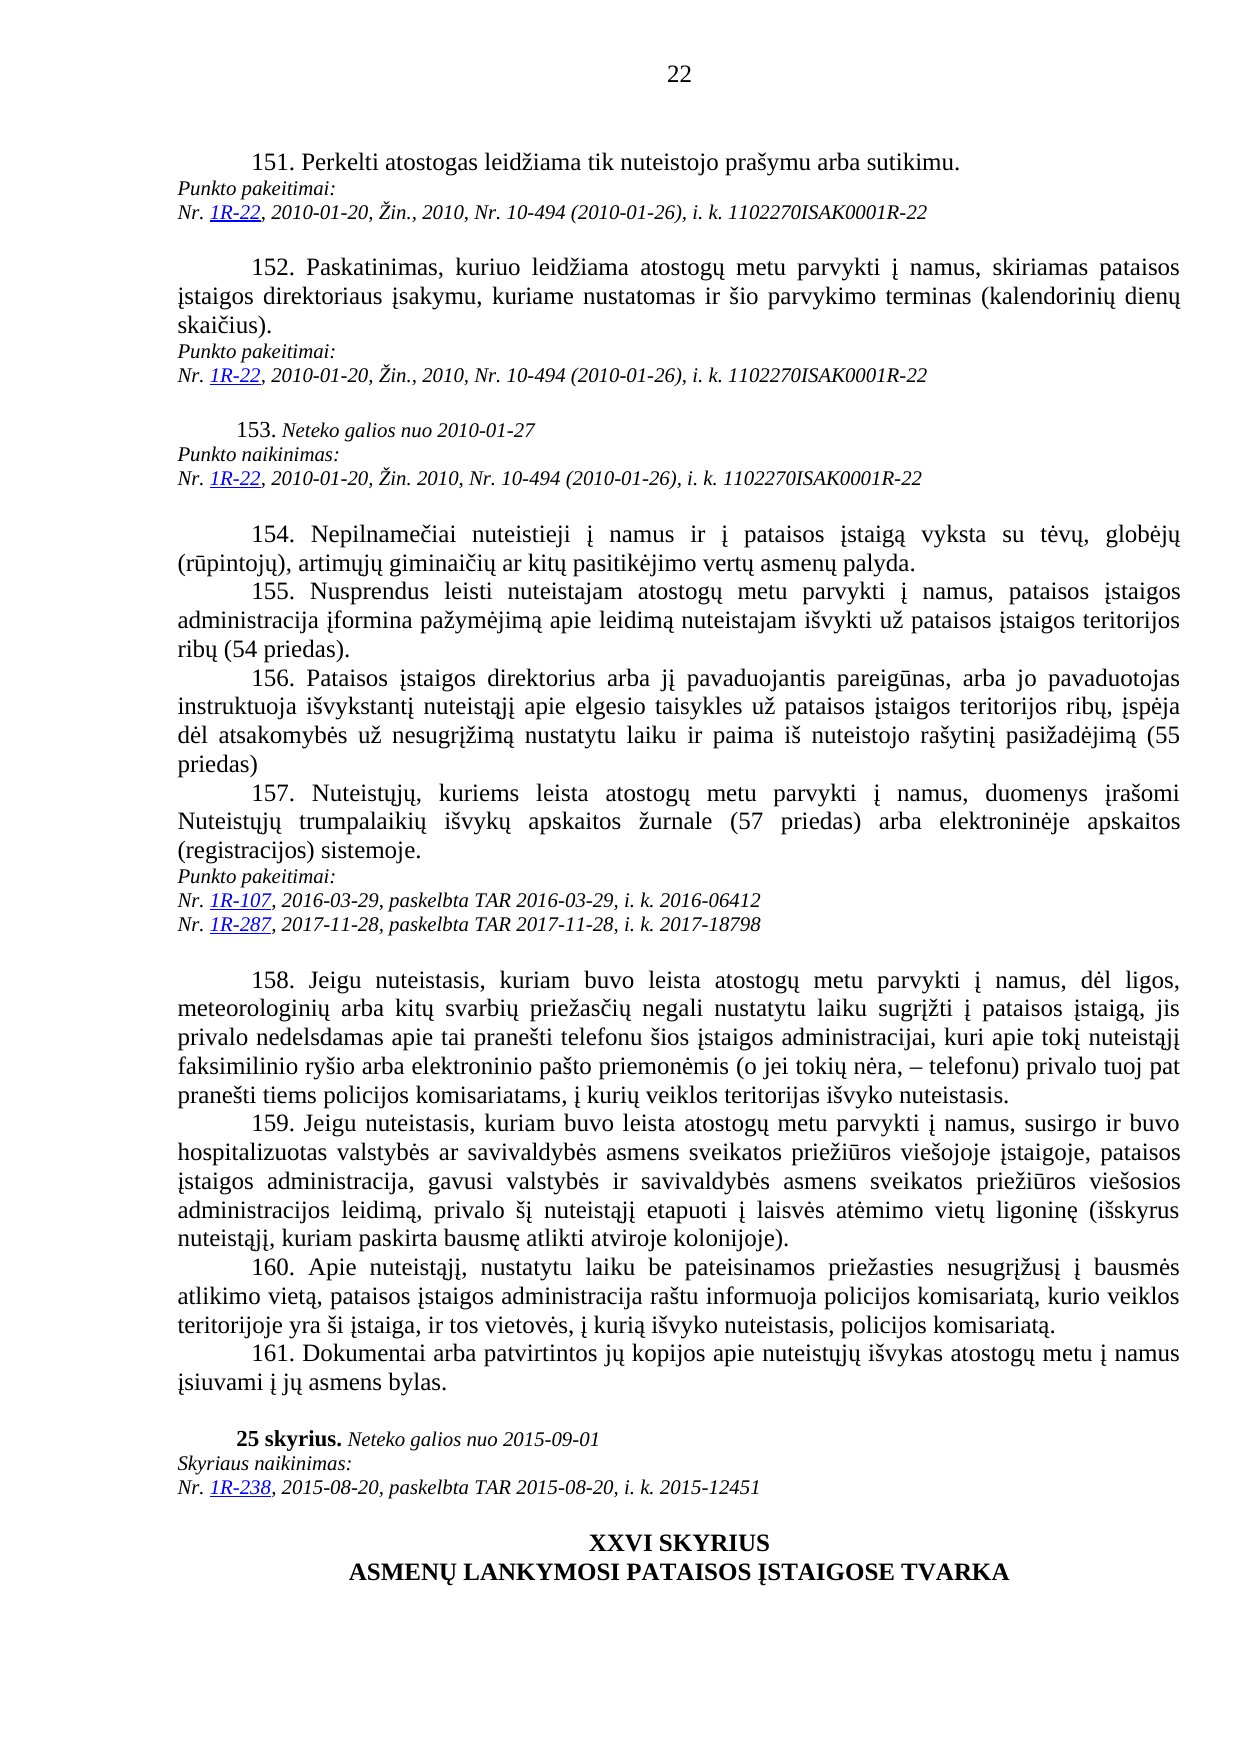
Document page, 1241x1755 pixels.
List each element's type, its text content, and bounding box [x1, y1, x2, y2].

text 154. Nepilnamečiai nuteistieji į namus ir į pataisos įstaigą vyksta su tėvų, globėjų (rūpintojų), artimųjų giminaičių ar kitų pasitikėjimo vertų asmenų palyda. [177, 519, 1181, 576]
text 151. Perkelti atostogas leidžiama tik nuteistojo prašymu arba sutikimu. [177, 147, 1181, 176]
text Nr. 1R-107, 2016-03-29, paskelbta TAR 2016-03-29, i. k. 2016-06412 [177, 888, 1181, 912]
text ASMENŲ LANKYMOSI PATAISOS ĮSTAIGOSE TVARKA [177, 1557, 1181, 1586]
text Nr. 1R-22, 2010-01-20, Žin. 2010, Nr. 10-494 (2010-01-26), i. k. 1102270ISAK0001R-22 [177, 466, 1181, 490]
text XXVI SKYRIUS [177, 1528, 1181, 1557]
text 153. Neteko galios nuo 2010-01-27 [177, 416, 1181, 442]
text 157. Nuteistųjų, kuriems leista atostogų metu parvykti į namus, duomenys įrašomi Nuteistųjų trumpalaikių išvykų apskaitos žurnale (57 priedas) arba elektroninėje apskaitos (registracijos) sistemoje. [177, 778, 1181, 864]
text 25 skyrius. Neteko galios nuo 2015-09-01 [177, 1425, 1181, 1451]
text Punkto pakeitimai: [177, 176, 1181, 200]
text 158. Jeigu nuteistasis, kuriam buvo leista atostogų metu parvykti į namus, dėl ligos, meteorologinių arba kitų svarbių priežasčių negali nustatytu laiku sugrįžti į pataisos įstaigą, jis privalo nedelsdamas apie tai pranešti telefonu šios įstaigos administracijai, kuri apie tokį nuteistąjį faksimilinio ryšio arba elektroninio pašto priemonėmis (o jei tokių nėra, – telefonu) privalo tuoj pat pranešti tiems policijos komisariatams, į kurių veiklos teritorijas išvyko nuteistasis. [177, 965, 1181, 1108]
text Punkto pakeitimai: [177, 864, 1181, 888]
text 160. Apie nuteistąjį, nustatytu laiku be pateisinamos priežasties nesugrįžusį į bausmės atlikimo vietą, pataisos įstaigos administracija raštu informuoja policijos komisariatą, kurio veiklos teritorijoje yra ši įstaiga, ir tos vietovės, į kurią išvyko nuteistasis, policijos komisariatą. [177, 1252, 1181, 1338]
text Skyriaus naikinimas: [177, 1451, 1181, 1475]
text Nr. 1R-22, 2010-01-20, Žin., 2010, Nr. 10-494 (2010-01-26), i. k. 1102270ISAK0001R-22 [177, 200, 1181, 224]
text 155. Nusprendus leisti nuteistajam atostogų metu parvykti į namus, pataisos įstaigos administracija įformina pažymėjimą apie leidimą nuteistajam išvykti už pataisos įstaigos teritorijos ribų (54 priedas). [177, 576, 1181, 663]
text Punkto pakeitimai: [177, 339, 1181, 363]
text 159. Jeigu nuteistasis, kuriam buvo leista atostogų metu parvykti į namus, susirgo ir buvo hospitalizuotas valstybės ar savivaldybės asmens sveikatos priežiūros viešojoje įstaigoje, pataisos įstaigos administracija, gavusi valstybės ir savivaldybės asmens sveikatos priežiūros viešosios administracijos leidimą, privalo šį nuteistąjį etapuoti į laisvės atėmimo vietų ligoninę (išskyrus nuteistąjį, kuriam paskirta bausmę atlikti atviroje kolonijoje). [177, 1108, 1181, 1252]
text 152. Paskatinimas, kuriuo leidžiama atostogų metu parvykti į namus, skiriamas pataisos įstaigos direktoriaus įsakymu, kuriame nustatomas ir šio parvykimo terminas (kalendorinių dienų skaičius). [177, 252, 1181, 339]
text Nr. 1R-287, 2017-11-28, paskelbta TAR 2017-11-28, i. k. 2017-18798 [177, 912, 1181, 936]
text Nr. 1R-238, 2015-08-20, paskelbta TAR 2015-08-20, i. k. 2015-12451 [177, 1475, 1181, 1499]
text 161. Dokumentai arba patvirtintos jų kopijos apie nuteistųjų išvykas atostogų metu į namus įsiuvami į jų asmens bylas. [177, 1338, 1181, 1396]
text Punkto naikinimas: [177, 442, 1181, 466]
text 156. Pataisos įstaigos direktorius arba jį pavaduojantis pareigūnas, arba jo pavaduotojas instruktuoja išvykstantį nuteistąjį apie elgesio taisykles už pataisos įstaigos teritorijos ribų, įspėja dėl atsakomybės už nesugrįžimą nustatytu laiku ir paima iš nuteistojo rašytinį pasižadėjimą (55 priedas) [177, 663, 1181, 778]
text Nr. 1R-22, 2010-01-20, Žin., 2010, Nr. 10-494 (2010-01-26), i. k. 1102270ISAK0001R-22 [177, 363, 1181, 387]
